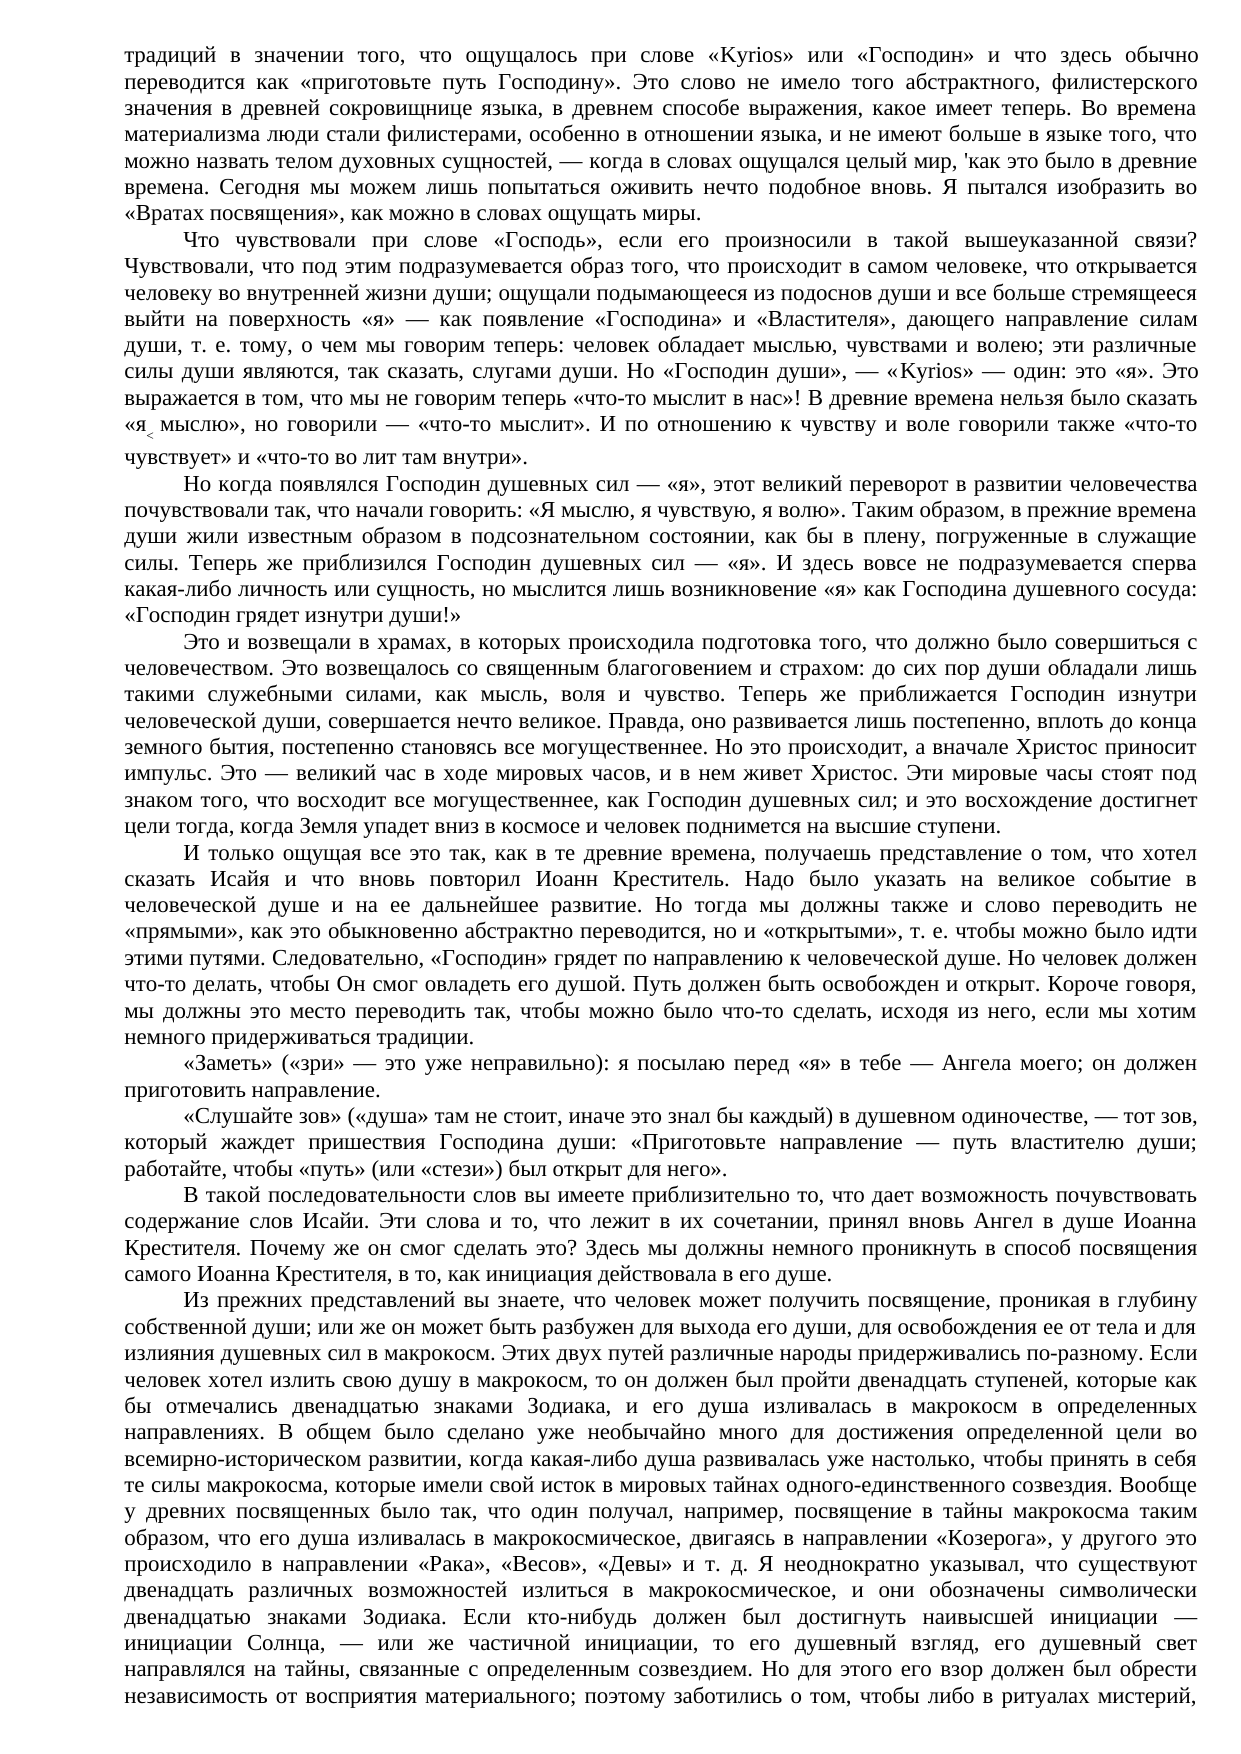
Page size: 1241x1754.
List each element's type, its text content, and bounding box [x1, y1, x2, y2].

text Это и возвещали в храмах, в которых происходила подготовка того, что должно было совершиться с человечеством. Это возвещалось со священным благоговением и страхом: до сих пор души обладали лишь такими служебными силами, как мысль, воля и чувство. Теперь же приближается Господин изнутри человеческой души, совершается нечто великое. Правда, оно развивается лишь постепенно, вплоть до конца земного бытия, постепенно становясь все могущественнее. Но это происходит, а вначале Христос приносит импульс. Это — великий час в ходе мировых часов, и в нем живет Христос. Эти мировые часы стоят под знаком того, что восходит все могущественнее, как Господин душевных сил; и это восхождение достигнет цели тогда, когда Земля упадет вниз в космосе и человек поднимется на высшие ступени. [124, 628, 1199, 838]
text Что чувствовали при слове «Господь», если его произносили в такой вышеуказанной связи? Чувствовали, что под этим подразумевается образ того, что происходит в самом человеке, что открывается человеку во внутренней жизни души; ощущали подымающееся из подоснов души и все больше стремящееся выйти на поверхность «я» — как появление «Господина» и «Властителя», дающего направление силам души, т. е. тому, о чем мы говорим теперь: человек обладает мыслью, чувствами и волею; эти различные силы души являются, так сказать, слугами души. Но «Господин души», — «Kyrios» — один: это «я». Это выражается в том, что мы не говорим теперь «что-то мыслит в нас»! В древние времена нельзя было сказать «я< мыслю», но говорили — «что-то мыслит». И по отношению к чувству и воле говорили также «что-то чувствует» и «что-то во лит там внутри». [124, 226, 1199, 469]
text Из прежних представлений вы знаете, что человек может получить посвящение, проникая в глубину собственной души; или же он может быть разбужен для выхода его души, для освобождения ее от тела и для излияния душевных сил в макрокосм. Этих двух путей различные народы придерживались по-разному. Если человек хотел излить свою душу в макрокосм, то он должен был пройти двенадцать ступеней, которые как бы отмечались двенадцатью знаками Зодиака, и его душа изливалась в макрокосм в определенных направлениях. В общем было сделано уже необычайно много для достижения определенной цели во всемирно-историческом развитии, когда какая-либо душа развивалась уже настолько, чтобы принять в себя те силы макрокосма, которые имели свой исток в мировых тайнах одного-единственного созвездия. Вообще у древних посвященных было так, что один получал, например, посвящение в тайны макрокосма таким образом, что его душа изливалась в макрокосмическое, двигаясь в направлении «Козерога», у другого это происходило в направлении «Рака», «Весов», «Девы» и т. д. Я неоднократно указывал, что существуют двенадцать различных возможностей излиться в макрокосмическое, и они обозначены символически двенадцатью знаками Зодиака. Если кто-нибудь должен был достигнуть наивысшей инициации — инициации Солнца, — или же частичной инициации, то его душевный взгляд, его душевный свет направлялся на тайны, связанные с определенным созвездием. Но для этого его взор должен был обрести независимость от восприятия материального; поэтому заботились о том, чтобы либо в ритуалах мистерий, [124, 1287, 1199, 1708]
text традиций в значении того, что ощущалось при слове «Kyrios» или «Господин» и что здесь обычно переводится как «приготовьте путь Господину». Это слово не имело того абстрактного, филистерского значения в древней сокровищнице языка, в древнем способе выражения, какое имеет теперь. Во времена материализма люди стали филистерами, особенно в отношении языка, и не имеют больше в языке того, что можно назвать телом духовных сущностей, — когда в словах ощущался целый мир, 'как это было в древние времена. Сегодня мы можем лишь попытаться оживить нечто подобное вновь. Я пытался изобразить во «Вратах посвящения», как можно в словах ощущать миры. [124, 41, 1199, 226]
text «Слушайте зов» («душа» там не стоит, иначе это знал бы каждый) в душевном одиночестве, — тот зов, который жаждет пришествия Господина души: «Приготовьте направление — путь властителю души; работайте, чтобы «путь» (или «стези») был открыт для него». [124, 1102, 1199, 1181]
text Но когда появлялся Господин душевных сил — «я», этот великий переворот в развитии человечества почувствовали так, что начали говорить: «Я мыслю, я чувствую, я волю». Таким образом, в прежние времена души жили известным образом в подсознательном состоянии, как бы в плену, погруженные в служащие силы. Теперь же приблизился Господин душевных сил — «я». И здесь вовсе не подразумевается сперва какая-либо личность или сущность, но мыслится лишь возникновение «я» как Господина душевного сосуда: «Господин грядет изнутри души!» [124, 469, 1199, 628]
text И только ощущая все это так, как в те древние времена, получаешь представление о том, что хотел сказать Исайя и что вновь повторил Иоанн Креститель. Надо было указать на великое событие в человеческой душе и на ее дальнейшее развитие. Но тогда мы должны также и слово переводить не «прямыми», как это обыкновенно абстрактно переводится, но и «открытыми», т. е. чтобы можно было идти этими путями. Следовательно, «Господин» грядет по направлению к человеческой душе. Но человек должен что-то делать, чтобы Он смог овладеть его душой. Путь должен быть освобожден и открыт. Короче говоря, мы должны это место переводить так, чтобы можно было что-то сделать, исходя из него, если мы хотим немного придерживаться традиции. [124, 838, 1199, 1049]
text В такой последовательности слов вы имеете приблизительно то, что дает возможность почувствовать содержание слов Исайи. Эти слова и то, что лежит в их сочетании, принял вновь Ангел в душе Иоанна Крестителя. Почему же он смог сделать это? Здесь мы должны немного проникнуть в способ посвящения самого Иоанна Крестителя, в то, как инициация действовала в его душе. [124, 1181, 1199, 1287]
text «Заметь» («зри» — это уже неправильно): я посылаю перед «я» в тебе — Ангела моего; он должен приготовить направление. [124, 1049, 1199, 1102]
